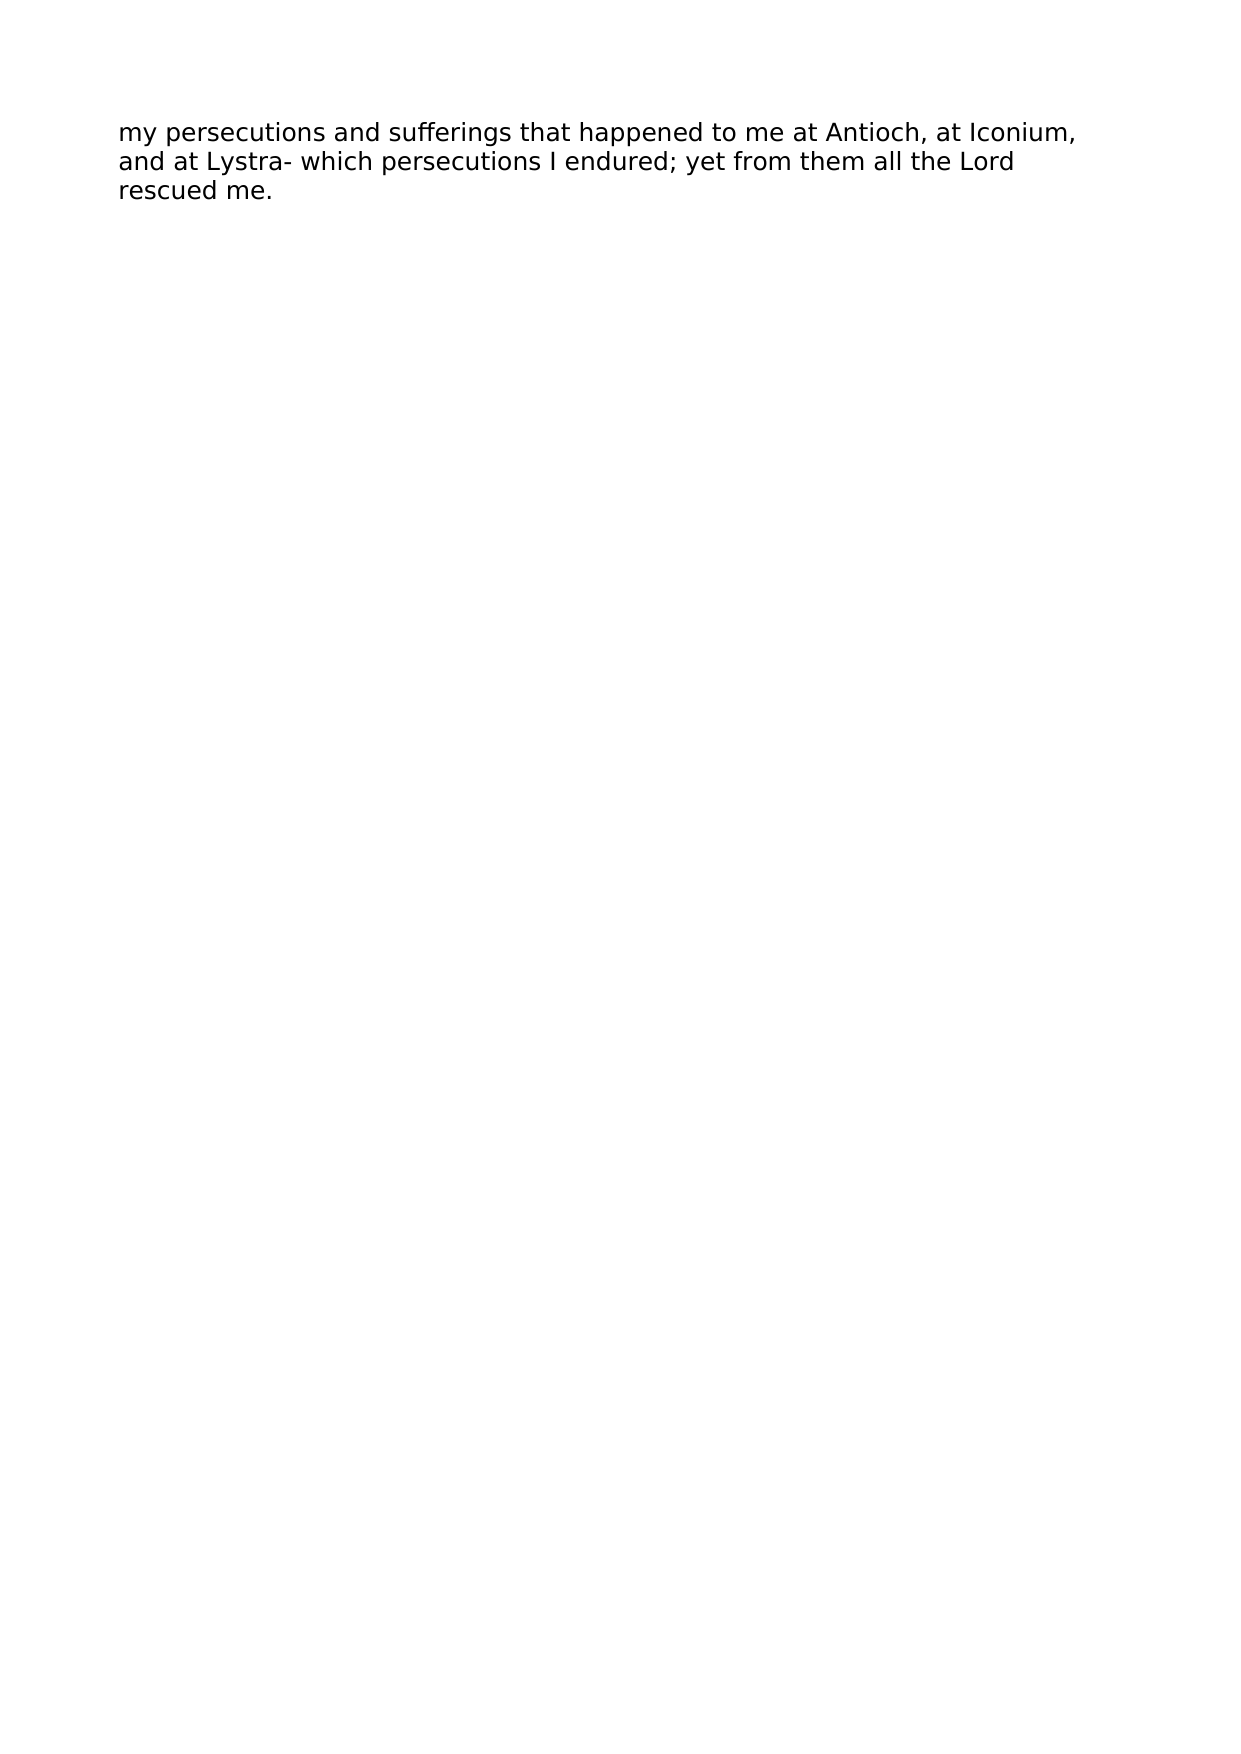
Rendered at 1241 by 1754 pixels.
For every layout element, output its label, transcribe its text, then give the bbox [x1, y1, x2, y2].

text my persecutions and sufferings that happened to me at Antioch, at Iconium, and at Lystra- which persecutions I endured; yet from them all the Lord rescued me. [118, 118, 1122, 206]
